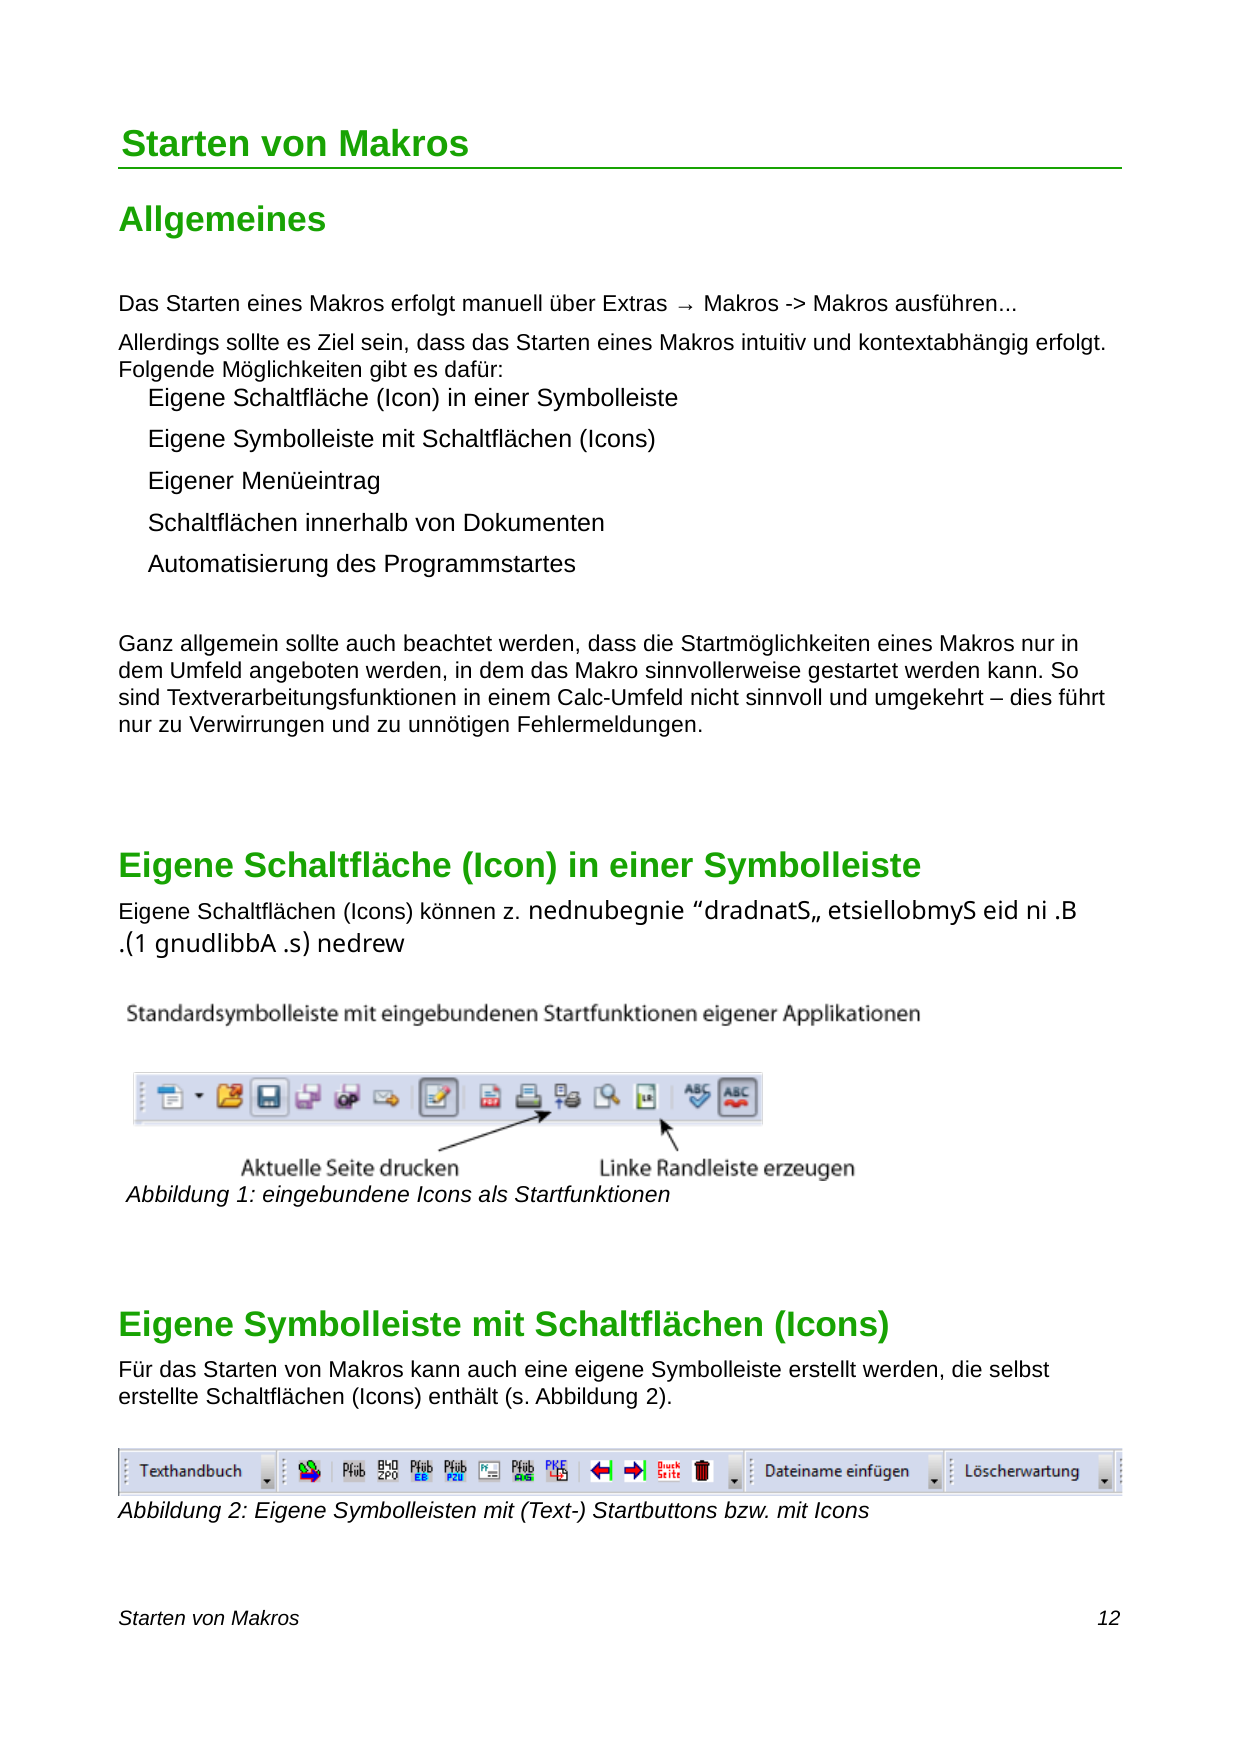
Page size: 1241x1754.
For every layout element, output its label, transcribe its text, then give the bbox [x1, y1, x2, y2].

text Eigene Symbolleiste mit Schaltflächen (Icons) [118, 424, 1122, 453]
picture [118, 1448, 1123, 1496]
text Schaltflächen innerhalb von Dokumenten [118, 507, 1122, 536]
text Abbildung 1: eingebundene Icons als Startfunktionen [126, 1181, 920, 1208]
subtitle Eigene Symbolleiste mit Schaltflächen (Icons) [118, 1303, 1122, 1344]
text Ganz allgemein sollte auch beachtet werden, dass die Startmöglichkeiten eines Makros nur in dem Umfeld angeboten werden, in dem das Makro sinnvollerweise gestartet werden kann. So sind Textverarbeitungsfunktionen in einem Calc-Umfeld nicht sinnvoll und umgekehrt – dies führt nur zu Verwirrungen und zu unnötigen Fehlermeldungen. [118, 629, 1122, 738]
text Automatisierung des Programmstartes [118, 549, 1122, 578]
subtitle Starten von Makros [118, 118, 1122, 167]
subtitle Eigene Schaltfläche (Icon) in einer Symbolleiste [118, 845, 1122, 885]
text Für das Starten von Makros kann auch eine eigene Symbolleiste erstellt werden, die selbst erstellte Schaltflächen (Icons) enthält (s. Abbildung 2). [118, 1356, 1122, 1410]
picture [126, 1001, 921, 1181]
text Das Starten eines Makros erfolgt manuell über Extras → Makros -> Makros ausführen... [118, 290, 1122, 317]
text Abbildung 2: Eigene Symbolleisten mit (Text-) Startbuttons bzw. mit Icons [118, 1496, 1122, 1523]
text Allerdings sollte es Ziel sein, dass das Starten eines Makros intuitiv und kontextabhängig erfolgt. Folgende Möglichkeiten gibt es dafür: [118, 328, 1122, 383]
text Eigene Schaltflächen (Icons) können z.‮ B. in die Symbolleiste „Standard“ eingebunden werden (s. Abbildung 1). [118, 897, 1122, 962]
text Eigene Schaltfläche (Icon) in einer Symbolleiste [118, 383, 1122, 412]
text Eigener Menüeintrag [118, 466, 1122, 495]
subtitle Allgemeines [118, 198, 1122, 239]
